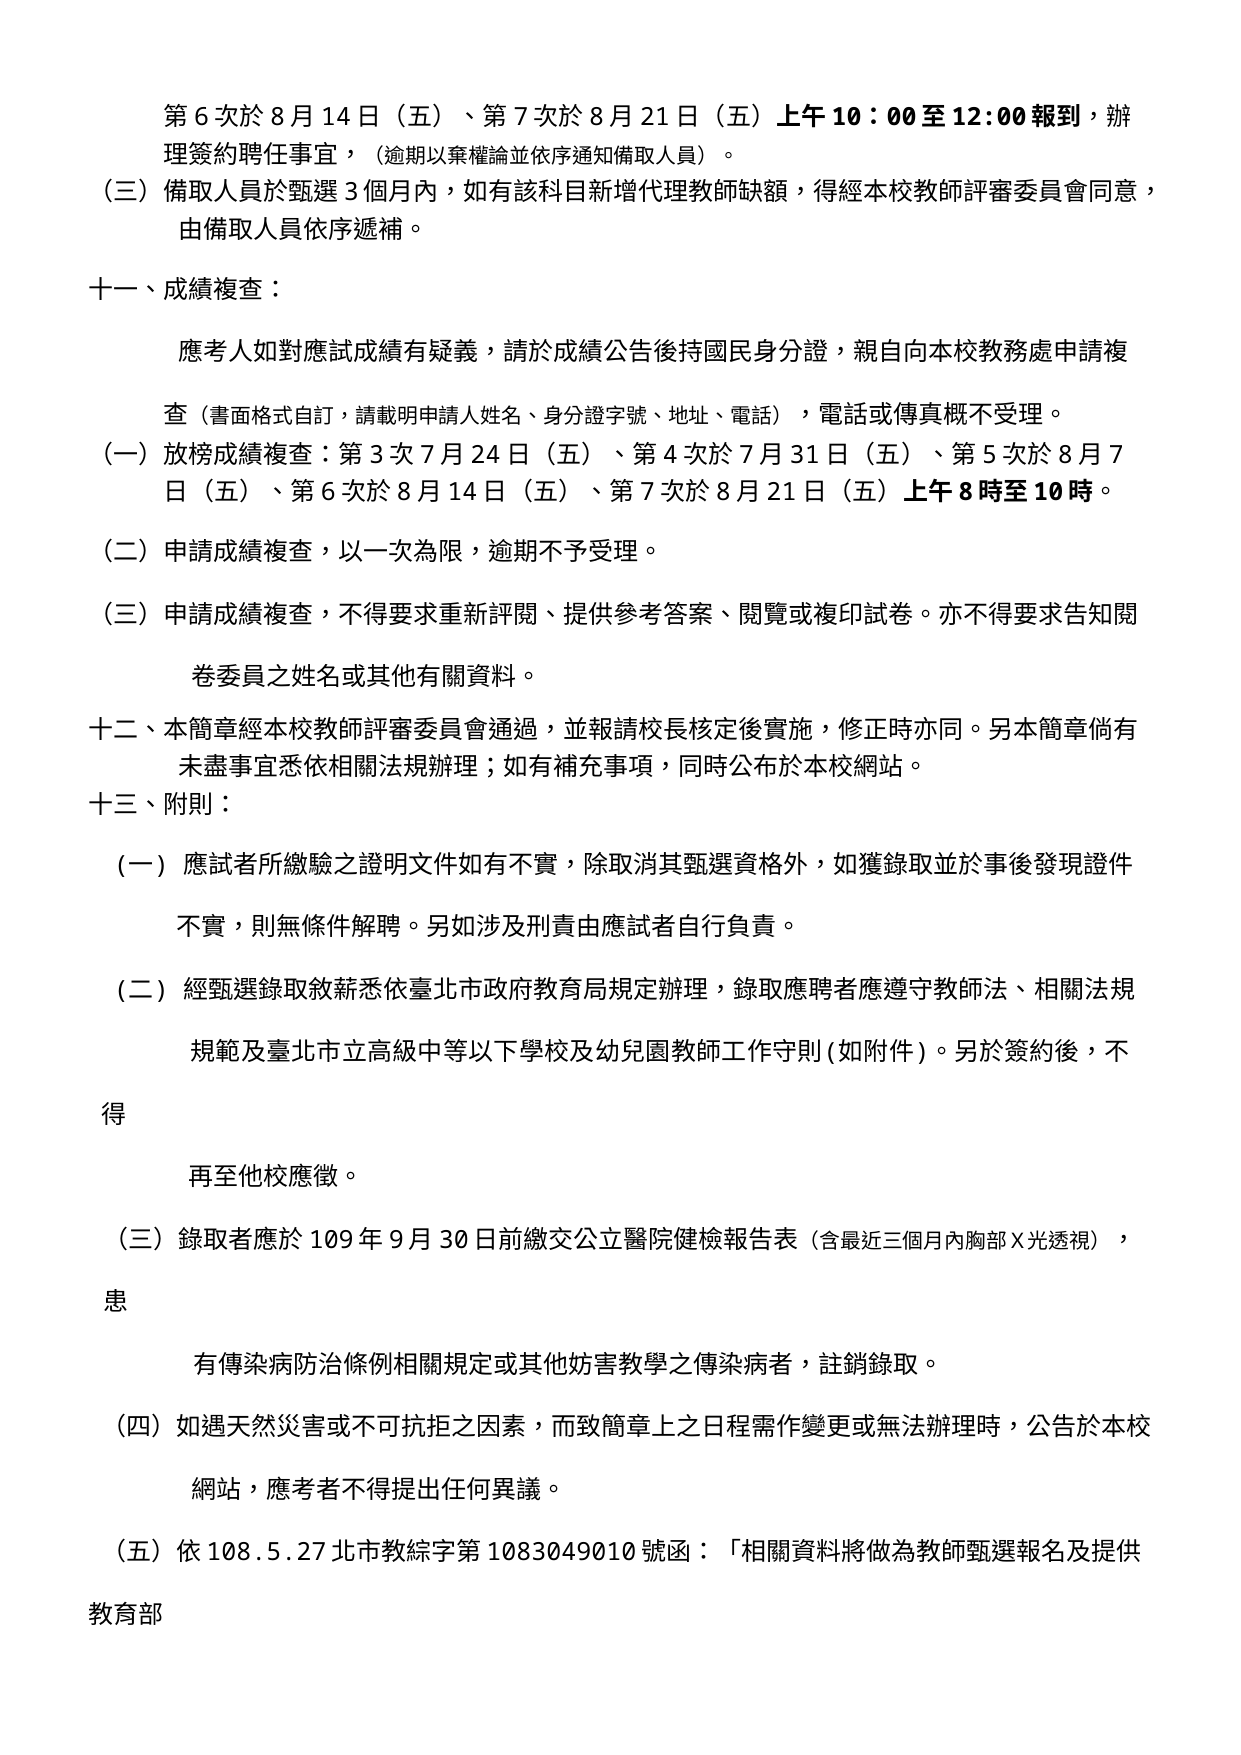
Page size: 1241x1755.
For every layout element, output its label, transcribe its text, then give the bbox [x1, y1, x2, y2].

text 網站，應考者不得提出任何異議。 [89, 1446, 1152, 1508]
text 未盡事宜悉依相關法規辦理；如有補充事項，同時公布於本校網站。 [89, 746, 1152, 783]
text 第6次於8月14日（五）、第7次於8月21日（五）上午10：00至12:00報到，辦理簽約聘任事宜，（逾期以棄權論並依序通知備取人員）。 [89, 96, 1152, 171]
text 再至他校應徵。 [101, 1133, 1152, 1196]
text 有傳染病防治條例相關規定或其他妨害教學之傳染病者，註銷錄取。 [103, 1321, 1152, 1383]
text （三）備取人員於甄選3個月內，如有該科目新增代理教師缺額，得經本校教師評審委員會同意， [89, 171, 1152, 208]
text （五）依108.5.27北市教綜字第1083049010號函：「相關資料將做為教師甄選報名及提供教育部 [89, 1508, 1152, 1633]
text （三）申請成績複查，不得要求重新評閱、提供參考答案、閱覽或複印試卷。亦不得要求告知閱 [89, 571, 1152, 633]
text （二）申請成績複查，以一次為限，逾期不予受理。 [89, 508, 1152, 571]
text 十二、本簡章經本校教師評審委員會通過，並報請校長核定後實施，修正時亦同。另本簡章倘有 [89, 708, 1152, 746]
text （三）錄取者應於109年9月30日前繳交公立醫院健檢報告表（含最近三個月內胸部Ｘ光透視），患 [103, 1196, 1152, 1321]
text 卷委員之姓名或其他有關資料。 [89, 633, 1152, 696]
text (一) 應試者所繳驗之證明文件如有不實，除取消其甄選資格外，如獲錄取並於事後發現證件不實，則無條件解聘。另如涉及刑責由應試者自行負責。 [114, 821, 1152, 946]
text 十三、附則： [89, 783, 1152, 821]
text 規範及臺北市立高級中等以下學校及幼兒園教師工作守則(如附件)。另於簽約後，不得 [101, 1008, 1152, 1133]
text （四）如遇天然災害或不可抗拒之因素，而致簡章上之日程需作變更或無法辦理時，公告於本校 [89, 1383, 1152, 1446]
text (二) 經甄選錄取敘薪悉依臺北市政府教育局規定辦理，錄取應聘者應遵守教師法、相關法規 [101, 946, 1152, 1008]
text （一）放榜成績複查：第3次7月24日（五）、第4次於7月31日（五）、第5次於8月7日（五）、第6次於8月14日（五）、第7次於8月21日（五）上午8時至10時。 [89, 433, 1152, 508]
text 由備取人員依序遞補。 [89, 208, 1152, 246]
text 應考人如對應試成績有疑義，請於成績公告後持國民身分證，親自向本校教務處申請複查（書面格式自訂，請載明申請人姓名、身分證字號、地址、電話），電話或傳真概不受理。 [89, 308, 1152, 433]
text 十一、成績複查： [89, 246, 1152, 308]
